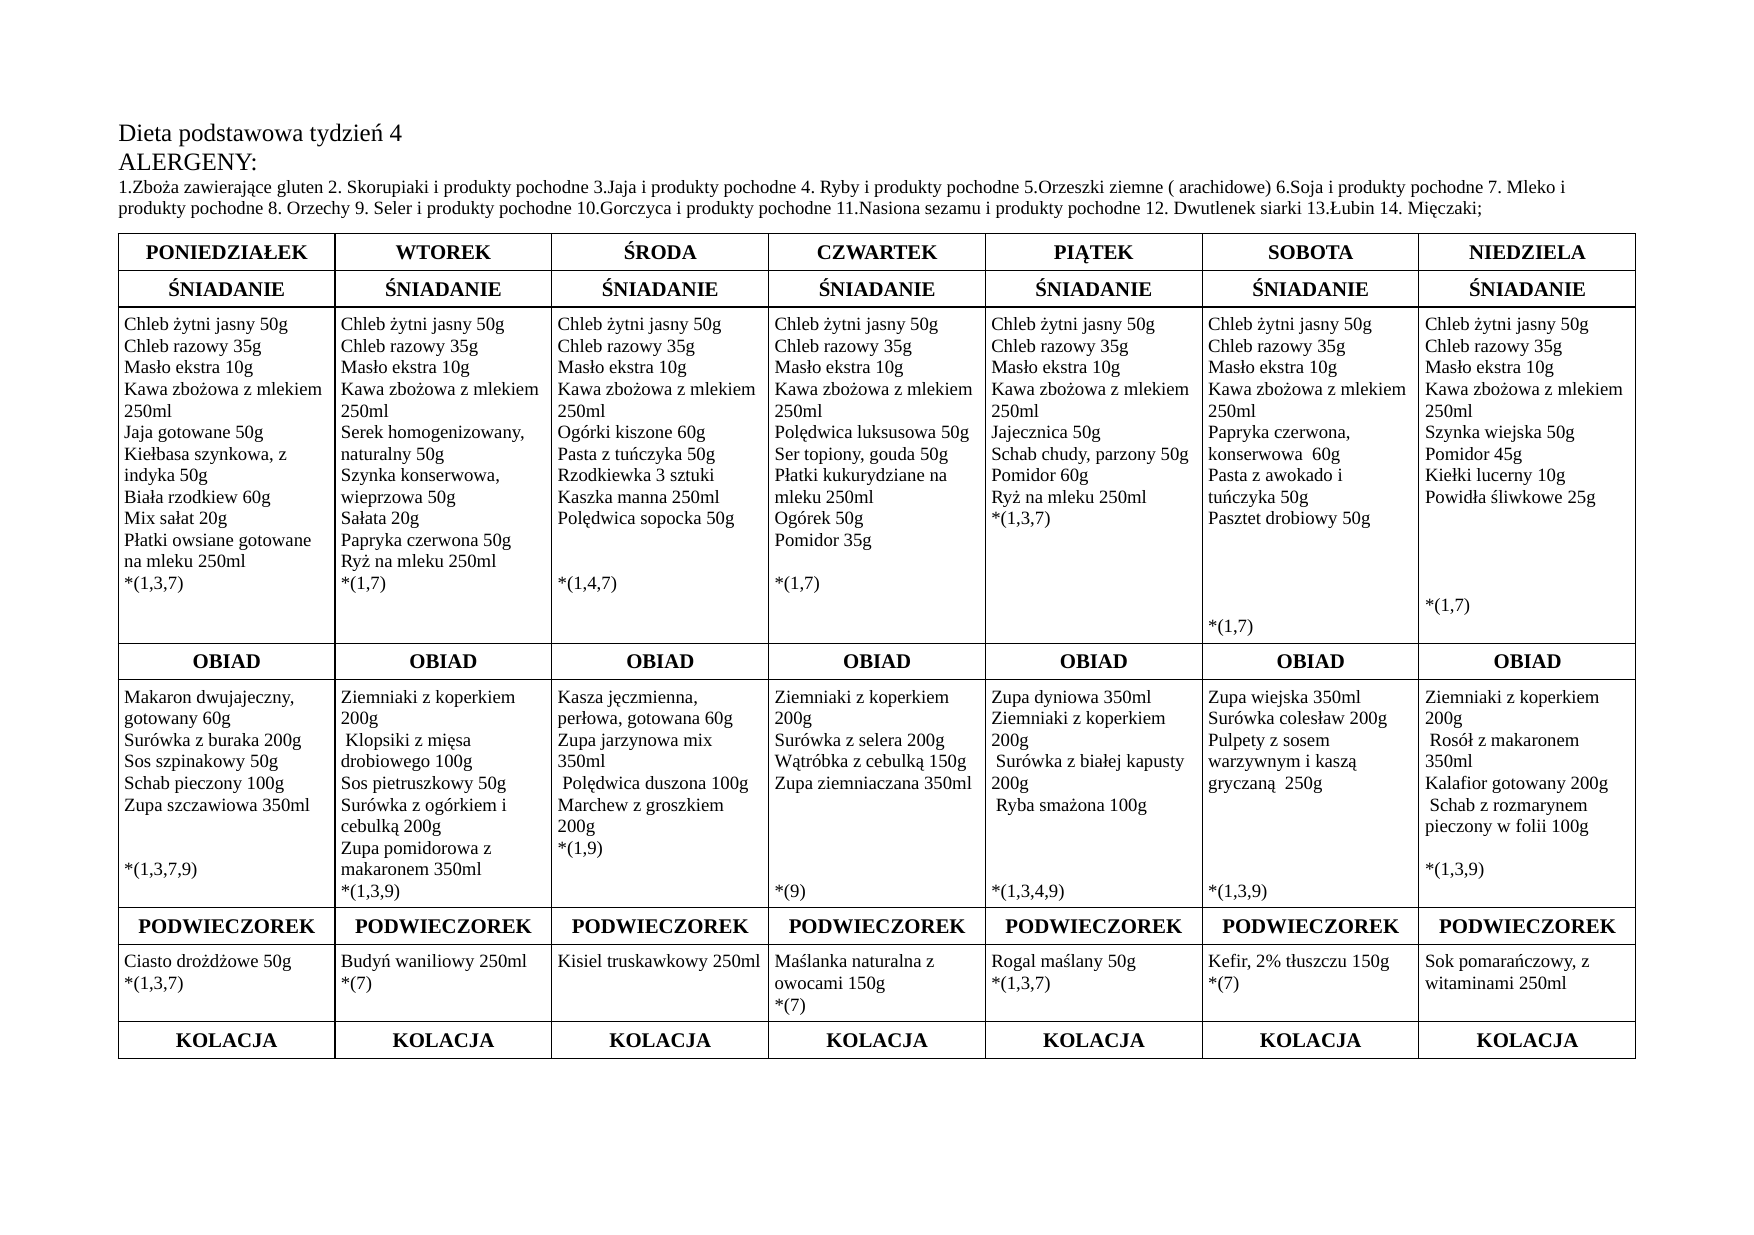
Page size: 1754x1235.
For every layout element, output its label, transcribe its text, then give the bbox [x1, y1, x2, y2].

table_cell OBIAD [986, 644, 1202, 679]
table_header SOBOTA [1203, 234, 1418, 270]
table_cell Chleb żytni jasny 50g Chleb razowy 35g Masło ekstra 10g Kawa zbożowa z mlekiem 250ml Jaja gotowane 50g Kiełbasa szynkowa, z indyka 50g Biała rzodkiew 60g Mix sałat 20g Płatki owsiane gotowane na mleku 250ml *(1,3,7) [119, 308, 334, 642]
table_cell KOLACJA [986, 1022, 1202, 1057]
table_cell OBIAD [552, 644, 768, 679]
table_cell Rogal maślany 50g *(1,3,7) [986, 945, 1202, 1021]
table_cell ŚNIADANIE [552, 271, 768, 306]
table_header WTOREK [336, 234, 551, 270]
table_cell KOLACJA [336, 1022, 551, 1057]
table_header NIEDZIELA [1419, 234, 1635, 270]
table_cell ŚNIADANIE [769, 271, 985, 306]
table_cell PODWIECZOREK [1419, 908, 1635, 944]
table_cell ŚNIADANIE [1419, 271, 1635, 306]
table_cell ŚNIADANIE [336, 271, 551, 306]
table_cell OBIAD [769, 644, 985, 679]
table_cell ŚNIADANIE [1203, 271, 1418, 306]
table_cell Zupa wiejska 350ml Surówka colesław 200g Pulpety z sosem warzywnym i kaszą gryczaną 250g *(1,3,9) [1203, 680, 1418, 907]
table_cell Chleb żytni jasny 50g Chleb razowy 35g Masło ekstra 10g Kawa zbożowa z mlekiem 250ml Serek homogenizowany, naturalny 50g Szynka konserwowa, wieprzowa 50g Sałata 20g Papryka czerwona 50g Ryż na mleku 250ml *(1,7) [336, 308, 551, 642]
table_cell Chleb żytni jasny 50g Chleb razowy 35g Masło ekstra 10g Kawa zbożowa z mlekiem 250ml Polędwica luksusowa 50g Ser topiony, gouda 50g Płatki kukurydziane na mleku 250ml Ogórek 50g Pomidor 35g *(1,7) [769, 308, 985, 642]
table_cell Makaron dwujajeczny, gotowany 60g Surówka z buraka 200g Sos szpinakowy 50g Schab pieczony 100g Zupa szczawiowa 350ml *(1,3,7,9) [119, 680, 334, 907]
table_cell KOLACJA [769, 1022, 985, 1057]
table_cell KOLACJA [552, 1022, 768, 1057]
text 1.Zboża zawierające gluten 2. Skorupiaki i produkty pochodne 3.Jaja i produkty pochodne 4. Ryby i produkty pochodne 5.Orzeszki ziemne ( arachidowe) 6.Soja i produkty pochodne 7. Mleko i produkty pochodne 8. Orzechy 9. Seler i produkty pochodne 10.Gorczyca i produkty pochodne 11.Nasiona sezamu i produkty pochodne 12. Dwutlenek siarki 13.Łubin 14. Mięczaki; [118, 176, 1636, 219]
table_cell Ziemniaki z koperkiem 200g Surówka z selera 200g Wątróbka z cebulką 150g Zupa ziemniaczana 350ml *(9) [769, 680, 985, 907]
table_cell PODWIECZOREK [986, 908, 1202, 944]
table_cell Ciasto drożdżowe 50g *(1,3,7) [119, 945, 334, 1021]
table_cell ŚNIADANIE [119, 271, 334, 306]
table_header PIĄTEK [986, 234, 1202, 270]
table_header PONIEDZIAŁEK [119, 234, 334, 270]
table_cell PODWIECZOREK [552, 908, 768, 944]
table_cell KOLACJA [119, 1022, 334, 1057]
table_header CZWARTEK [769, 234, 985, 270]
table_cell Chleb żytni jasny 50g Chleb razowy 35g Masło ekstra 10g Kawa zbożowa z mlekiem 250ml Jajecznica 50g Schab chudy, parzony 50g Pomidor 60g Ryż na mleku 250ml *(1,3,7) [986, 308, 1202, 642]
table_cell ŚNIADANIE [986, 271, 1202, 306]
table_cell Kisiel truskawkowy 250ml [552, 945, 768, 1021]
table_cell Budyń waniliowy 250ml *(7) [336, 945, 551, 1021]
table_cell KOLACJA [1419, 1022, 1635, 1057]
table_cell Chleb żytni jasny 50g Chleb razowy 35g Masło ekstra 10g Kawa zbożowa z mlekiem 250ml Ogórki kiszone 60g Pasta z tuńczyka 50g Rzodkiewka 3 sztuki Kaszka manna 250ml Polędwica sopocka 50g *(1,4,7) [552, 308, 768, 642]
table_cell Zupa dyniowa 350ml Ziemniaki z koperkiem 200g Surówka z białej kapusty 200g Ryba smażona 100g *(1,3,4,9) [986, 680, 1202, 907]
table_cell Chleb żytni jasny 50g Chleb razowy 35g Masło ekstra 10g Kawa zbożowa z mlekiem 250ml Szynka wiejska 50g Pomidor 45g Kiełki lucerny 10g Powidła śliwkowe 25g *(1,7) [1419, 308, 1635, 642]
table_cell OBIAD [1203, 644, 1418, 679]
table_cell Ziemniaki z koperkiem 200g Klopsiki z mięsa drobiowego 100g Sos pietruszkowy 50g Surówka z ogórkiem i cebulką 200g Zupa pomidorowa z makaronem 350ml *(1,3,9) [336, 680, 551, 907]
table_cell OBIAD [1419, 644, 1635, 679]
table_cell Kasza jęczmienna, perłowa, gotowana 60g Zupa jarzynowa mix 350ml Polędwica duszona 100g Marchew z groszkiem 200g *(1,9) [552, 680, 768, 907]
table_cell PODWIECZOREK [769, 908, 985, 944]
table_cell Ziemniaki z koperkiem 200g Rosół z makaronem 350ml Kalafior gotowany 200g Schab z rozmarynem pieczony w folii 100g *(1,3,9) [1419, 680, 1635, 907]
table_cell PODWIECZOREK [119, 908, 334, 944]
table_cell OBIAD [119, 644, 334, 679]
text ALERGENY: [118, 147, 1636, 176]
table_cell Maślanka naturalna z owocami 150g *(7) [769, 945, 985, 1021]
table_cell OBIAD [336, 644, 551, 679]
table_header ŚRODA [552, 234, 768, 270]
table_cell Sok pomarańczowy, z witaminami 250ml [1419, 945, 1635, 1021]
table_cell PODWIECZOREK [1203, 908, 1418, 944]
table_cell Kefir, 2% tłuszczu 150g *(7) [1203, 945, 1418, 1021]
text Dieta podstawowa tydzień 4 [118, 118, 1636, 147]
table_cell PODWIECZOREK [336, 908, 551, 944]
table_cell KOLACJA [1203, 1022, 1418, 1057]
table_cell Chleb żytni jasny 50g Chleb razowy 35g Masło ekstra 10g Kawa zbożowa z mlekiem 250ml Papryka czerwona, konserwowa 60g Pasta z awokado i tuńczyka 50g Pasztet drobiowy 50g *(1,7) [1203, 308, 1418, 642]
